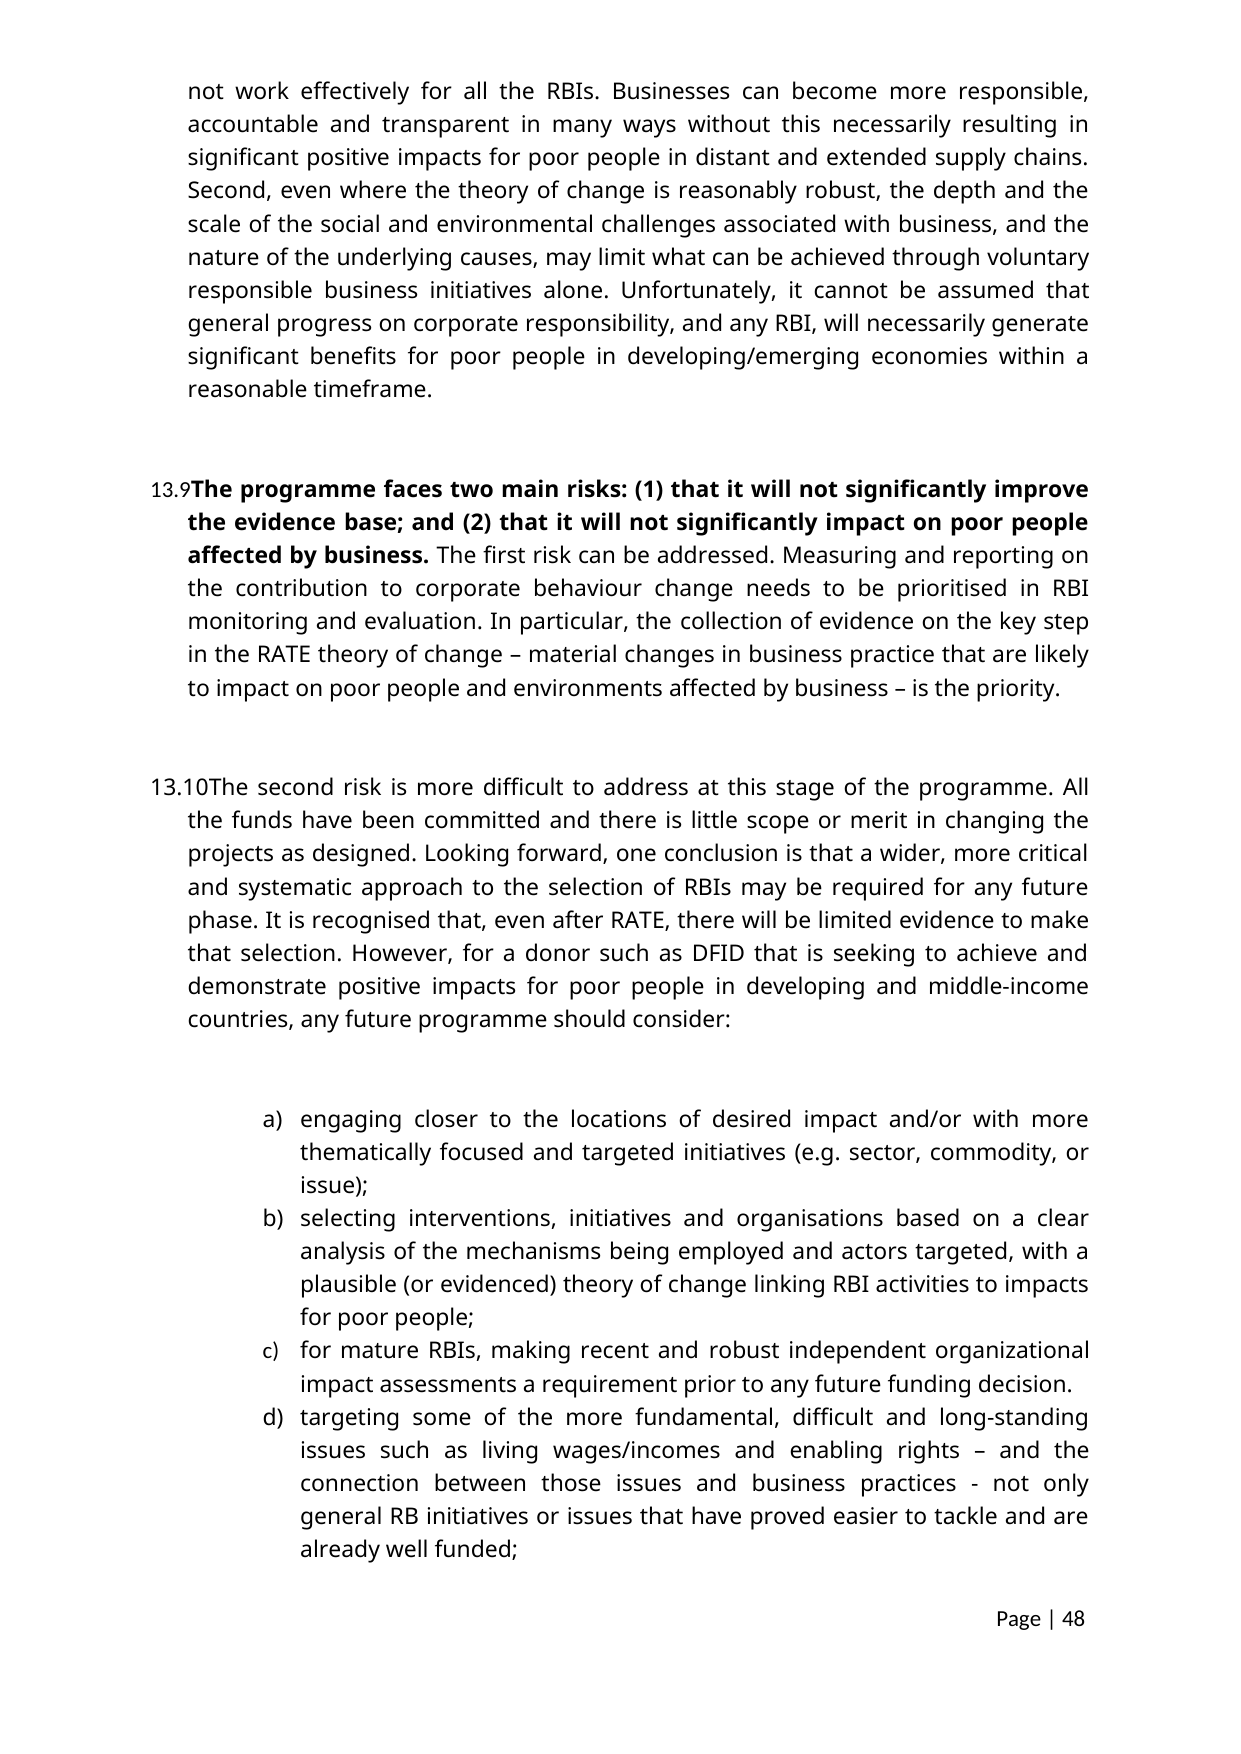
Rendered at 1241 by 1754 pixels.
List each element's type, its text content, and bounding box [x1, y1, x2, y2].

list targeting some of the more fundamental, difficult and long-standing issues such as living wages/incomes and enabling rights – and the connection between those issues and business practices - not only general RB initiatives or issues that have proved easier to tackle and are already well funded; [262, 1401, 1090, 1564]
list The second risk is more difficult to address at this stage of the programme. All the funds have been committed and there is little scope or merit in changing the projects as designed. Looking forward, one conclusion is that a wider, more critical and systematic approach to the selection of RBIs may be required for any future phase. It is recognised that, even after RATE, there will be limited evidence to make that selection. However, for a donor such as DFID that is seeking to achieve and demonstrate positive impacts for poor people in developing and middle-income countries, any future programme should consider: [150, 771, 1090, 1034]
list engaging closer to the locations of desired impact and/or with more thematically focused and targeted initiatives (e.g. sector, commodity, or issue); [262, 1102, 1090, 1200]
list not work effectively for all the RBIs. Businesses can become more responsible, accountable and transparent in many ways without this necessarily resulting in significant positive impacts for poor people in distant and extended supply chains. Second, even where the theory of change is reasonably robust, the depth and the scale of the social and environmental challenges associated with business, and the nature of the underlying causes, may limit what can be achieved through voluntary responsible business initiatives alone. Unfortunately, it cannot be assumed that general progress on corporate responsibility, and any RBI, will necessarily generate significant benefits for poor people in developing/emerging economies within a reasonable timeframe. [150, 75, 1090, 404]
list The programme faces two main risks: (1) that it will not significantly improve the evidence base; and (2) that it will not significantly impact on poor people affected by business. The first risk can be addressed. Measuring and reporting on the contribution to corporate behaviour change needs to be prioritised in RBI monitoring and evaluation. In particular, the collection of evidence on the key step in the RATE theory of change – material changes in business practice that are likely to impact on poor people and environments affected by business – is the priority. [150, 473, 1090, 703]
list selecting interventions, initiatives and organisations based on a clear analysis of the mechanisms being employed and actors targeted, with a plausible (or evidenced) theory of change linking RBI activities to impacts for poor people; [262, 1202, 1090, 1332]
list for mature RBIs, making recent and robust independent organizational impact assessments a requirement prior to any future funding decision. [262, 1334, 1090, 1399]
